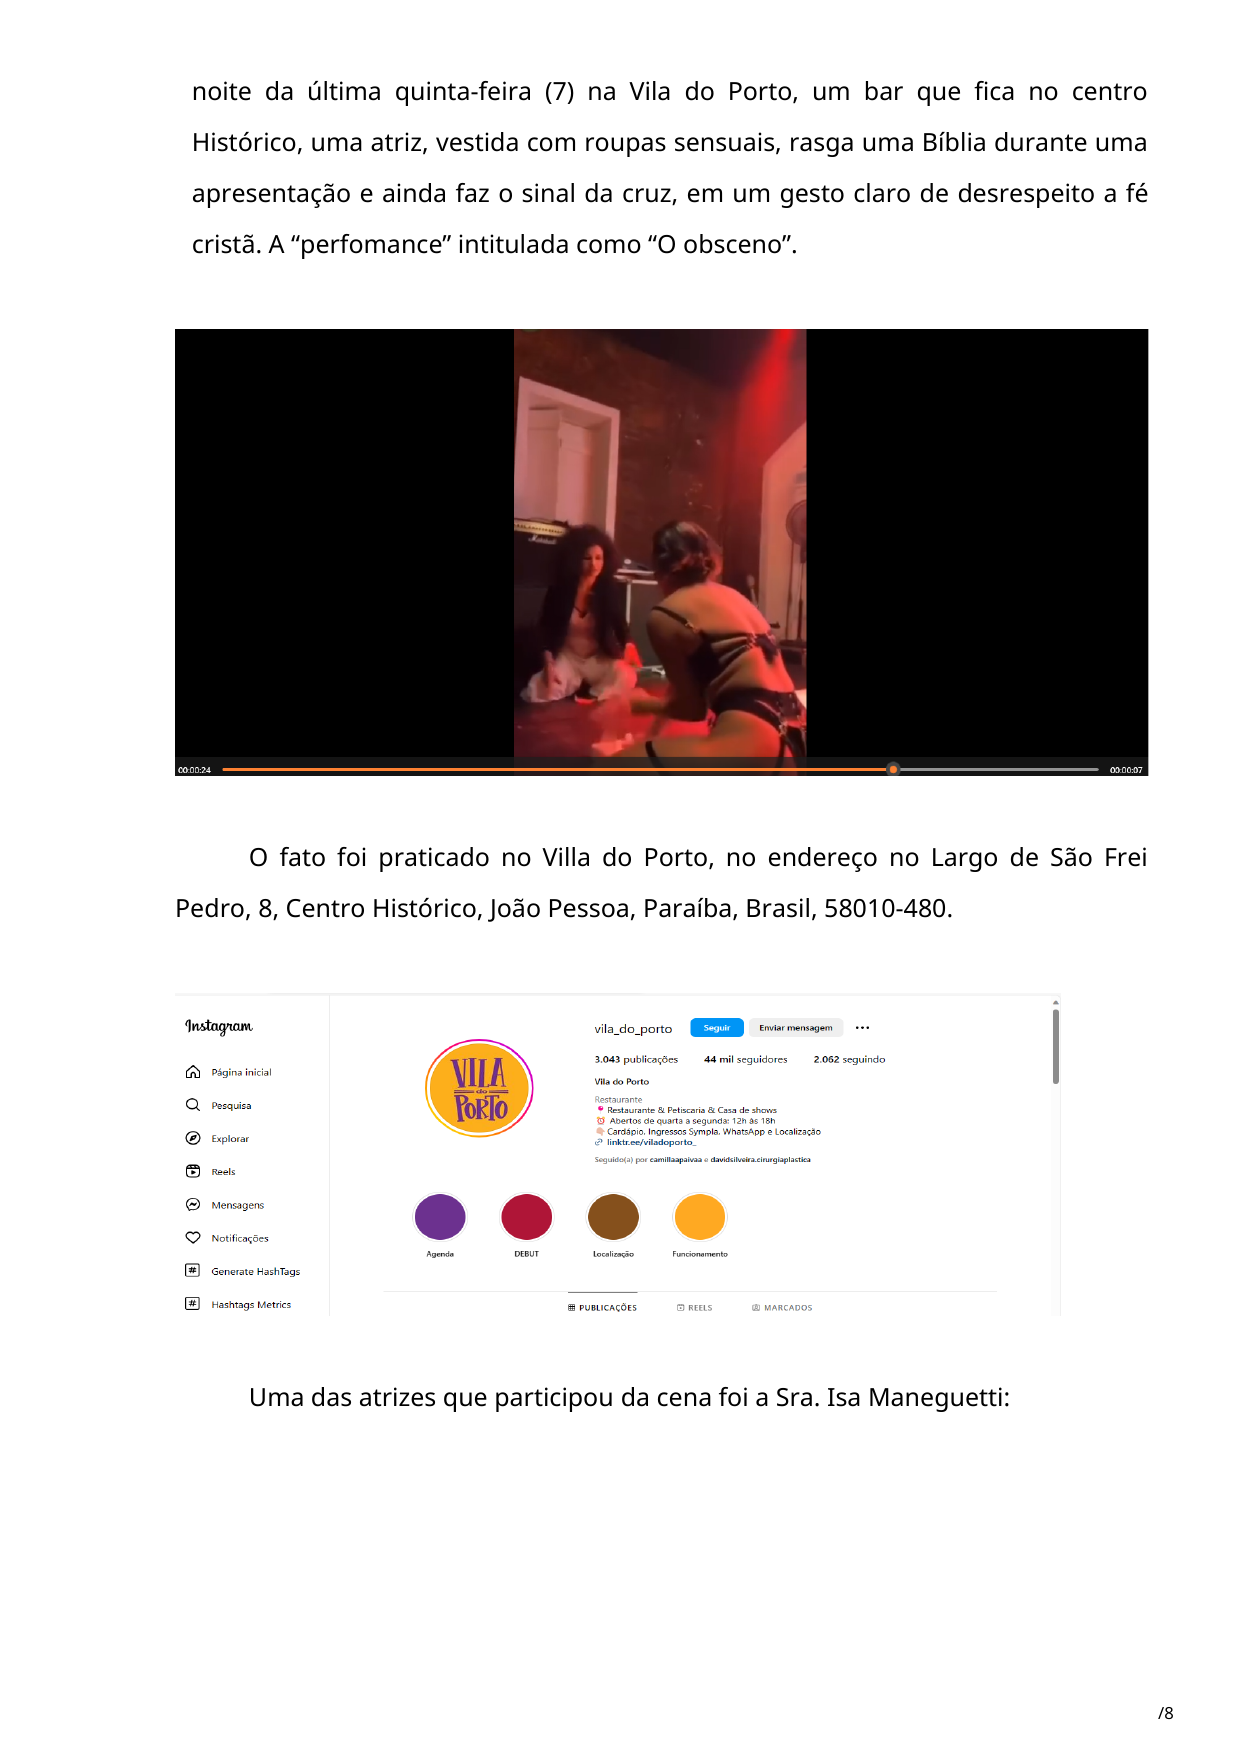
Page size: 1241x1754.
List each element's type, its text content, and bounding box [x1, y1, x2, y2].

text Uma das atrizes que participou da cena foi a Sra. Isa Maneguetti: [175, 1379, 1149, 1413]
picture [175, 329, 1149, 776]
text O fato foi praticado no Villa do Porto, no endereço no Largo de São Frei Pedro, 8, Centro Histórico, João Pessoa, Paraíba, Brasil, 58010-480. [175, 840, 1149, 925]
text noite da última quinta-feira (7) na Vila do Porto, um bar que fica no centro Histórico, uma atriz, vestida com roupas sensuais, rasga uma Bíblia durante uma apresentação e ainda faz o sinal da cruz, em um gesto claro de desrespeito a fé cristã. A “perfomance” intitulada como “O obsceno”. [192, 74, 1149, 261]
picture [175, 993, 1061, 1316]
